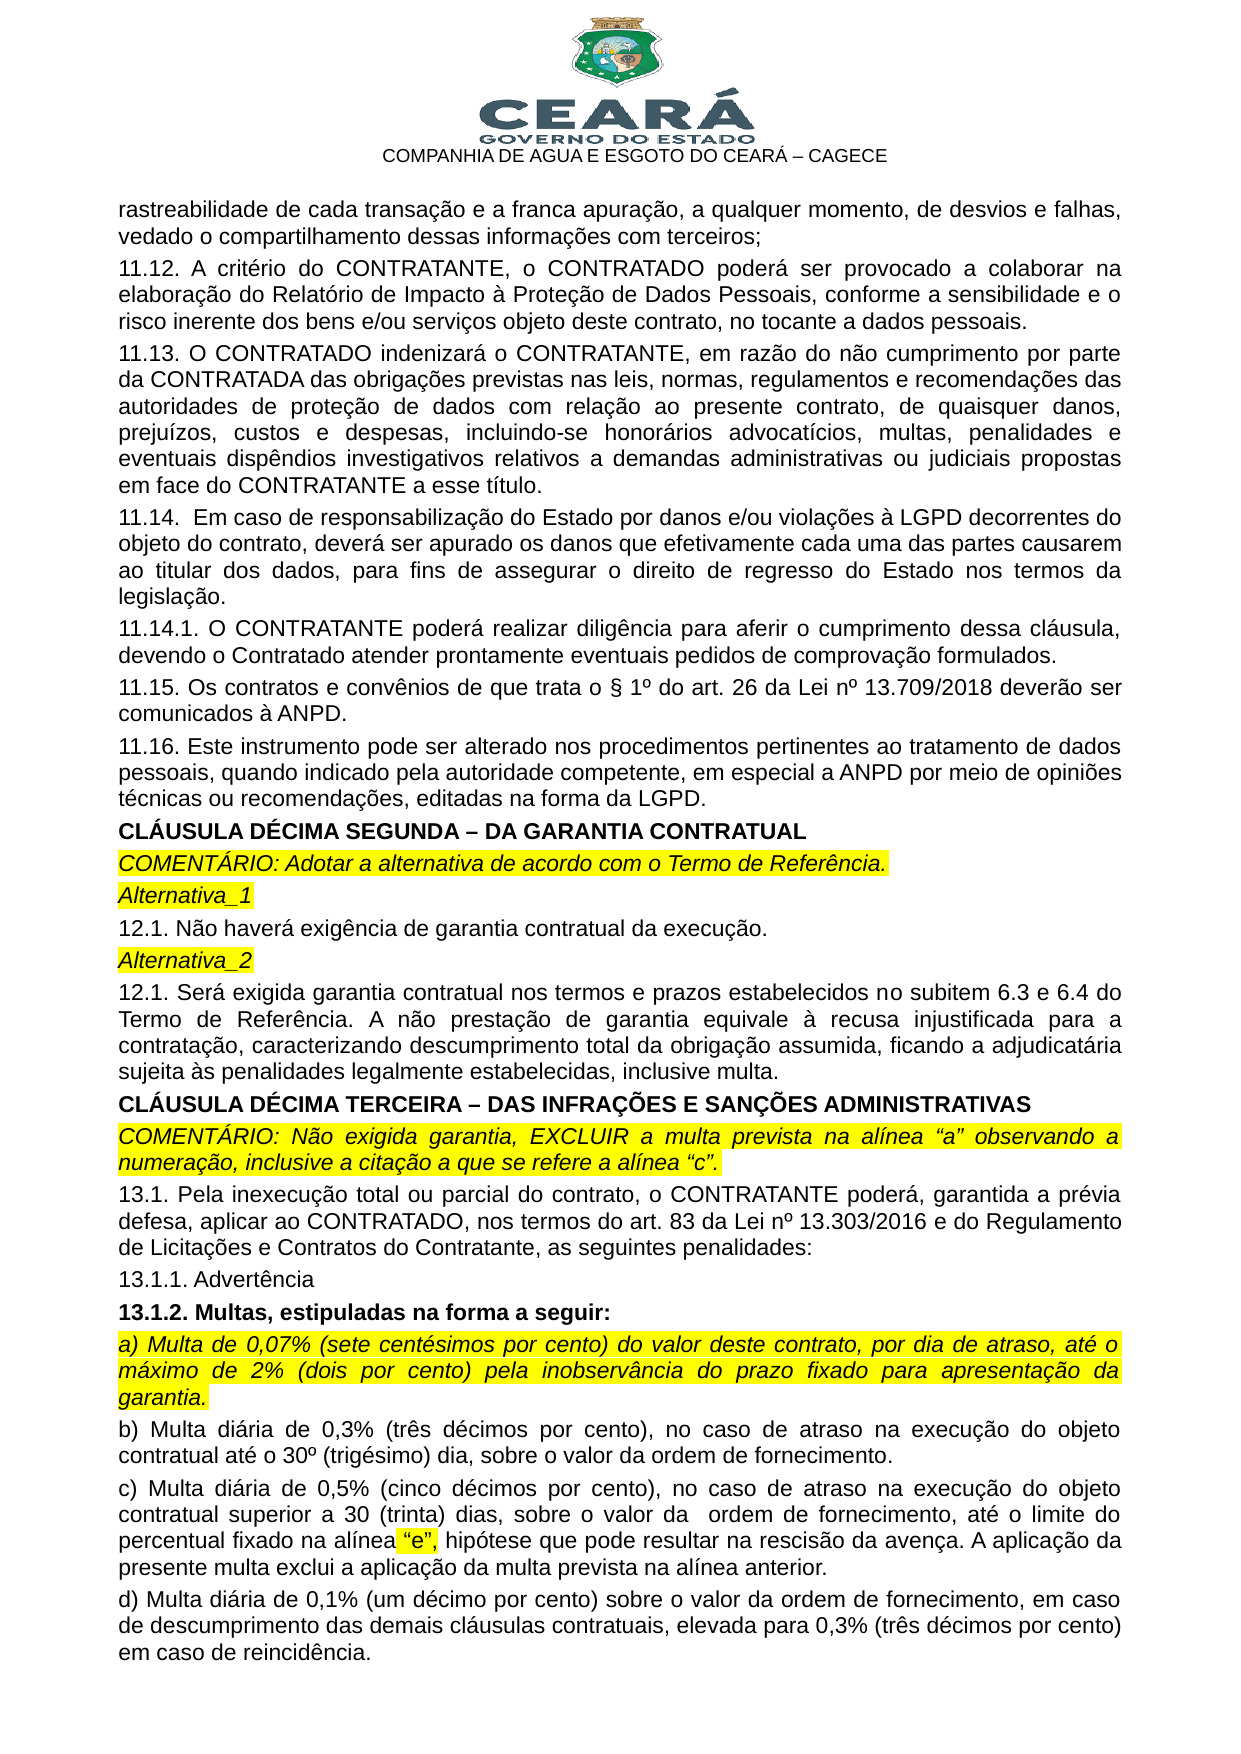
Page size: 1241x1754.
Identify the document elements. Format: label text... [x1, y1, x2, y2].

text 12.1. Não haverá exigência de garantia contratual da execução. [118, 914, 1122, 941]
text 12.1. Será exigida garantia contratual nos termos e prazos estabelecidos no subitem 6.3 e 6.4 do Termo de Referência. A não prestação de garantia equivale à recusa injustificada para a contratação, caracterizando descumprimento total da obrigação assumida, ficando a adjudicatária sujeita às penalidades legalmente estabelecidas, inclusive multa. [118, 979, 1122, 1084]
list a) Multa de 0,07% (sete centésimos por cento) do valor deste contrato, por dia de atraso, até o máximo de 2% (dois por cento) pela inobservância do prazo fixado para apresentação da garantia. [118, 1331, 1122, 1410]
list 11.13. O CONTRATADO indenizará o CONTRATANTE, em razão do não cumprimento por parte da CONTRATADA das obrigações previstas nas leis, normas, regulamentos e recomendações das autoridades de proteção de dados com relação ao presente contrato, de quaisquer danos, prejuízos, custos e despesas, incluindo-se honorários advocatícios, multas, penalidades e eventuais dispêndios investigativos relativos a demandas administrativas ou judiciais propostas em face do CONTRATANTE a esse título. [118, 340, 1122, 498]
list 11.15. Os contratos e convênios de que trata o § 1º do art. 26 da Lei nº 13.709/2018 deverão ser comunicados à ANPD. [118, 674, 1122, 727]
list d) Multa diária de 0,1% (um décimo por cento) sobre o valor da ordem de fornecimento, em caso de descumprimento das demais cláusulas contratuais, elevada para 0,3% (três décimos por cento) em caso de reincidência. [118, 1586, 1122, 1665]
text 13.1.1. Advertência [118, 1266, 1122, 1293]
text 13.1.2. Multas, estipuladas na forma a seguir: [118, 1299, 1122, 1325]
text COMENTÁRIO: Adotar a alternativa de acordo com o Termo de Referência. [118, 850, 1122, 876]
list 11.12. A critério do CONTRATANTE, o CONTRATADO poderá ser provocado a colaborar na elaboração do Relatório de Impacto à Proteção de Dados Pessoais, conforme a sensibilidade e o risco inerente dos bens e/ou serviços objeto deste contrato, no tocante a dados pessoais. [118, 255, 1122, 334]
text Alternativa_1 [118, 882, 1122, 909]
text 13.1. Pela inexecução total ou parcial do contrato, o CONTRATANTE poderá, garantida a prévia defesa, aplicar ao CONTRATADO, nos termos do art. 83 da Lei nº 13.303/2016 e do Regulamento de Licitações e Contratos do Contratante, as seguintes penalidades: [118, 1181, 1122, 1261]
list c) Multa diária de 0,5% (cinco décimos por cento), no caso de atraso na execução do objeto contratual superior a 30 (trinta) dias, sobre o valor da ordem de fornecimento, até o limite do percentual fixado na alínea “e”, hipótese que pode resultar na rescisão da avença. A aplicação da presente multa exclui a aplicação da multa prevista na alínea anterior. [118, 1475, 1122, 1580]
text Alternativa_2 [118, 947, 1122, 973]
text CLÁUSULA DÉCIMA TERCEIRA – DAS INFRAÇÕES E SANÇÕES ADMINISTRATIVAS [118, 1091, 1122, 1117]
list 11.14. Em caso de responsabilização do Estado por danos e/ou violações à LGPD decorrentes do objeto do contrato, deverá ser apurado os danos que efetivamente cada uma das partes causarem ao titular dos dados, para fins de assegurar o direito de regresso do Estado nos termos da legislação. [118, 504, 1122, 609]
picture [453, 12, 782, 148]
list b) Multa diária de 0,3% (três décimos por cento), no caso de atraso na execução do objeto contratual até o 30º (trigésimo) dia, sobre o valor da ordem de fornecimento. [118, 1416, 1122, 1469]
list 11.16. Este instrumento pode ser alterado nos procedimentos pertinentes ao tratamento de dados pessoais, quando indicado pela autoridade competente, em especial a ANPD por meio de opiniões técnicas ou recomendações, editadas na forma da LGPD. [118, 733, 1122, 812]
text COMENTÁRIO: Não exigida garantia, EXCLUIR a multa prevista na alínea “a” observando a numeração, inclusive a citação a que se refere a alínea “c”. [118, 1123, 1122, 1176]
list rastreabilidade de cada transação e a franca apuração, a qualquer momento, de desvios e falhas, vedado o compartilhamento dessas informações com terceiros; [118, 196, 1122, 249]
list 11.14.1. O CONTRATANTE poderá realizar diligência para aferir o cumprimento dessa cláusula, devendo o Contratado atender prontamente eventuais pedidos de comprovação formulados. [118, 615, 1122, 668]
text CLÁUSULA DÉCIMA SEGUNDA – DA GARANTIA CONTRATUAL [118, 818, 1122, 844]
